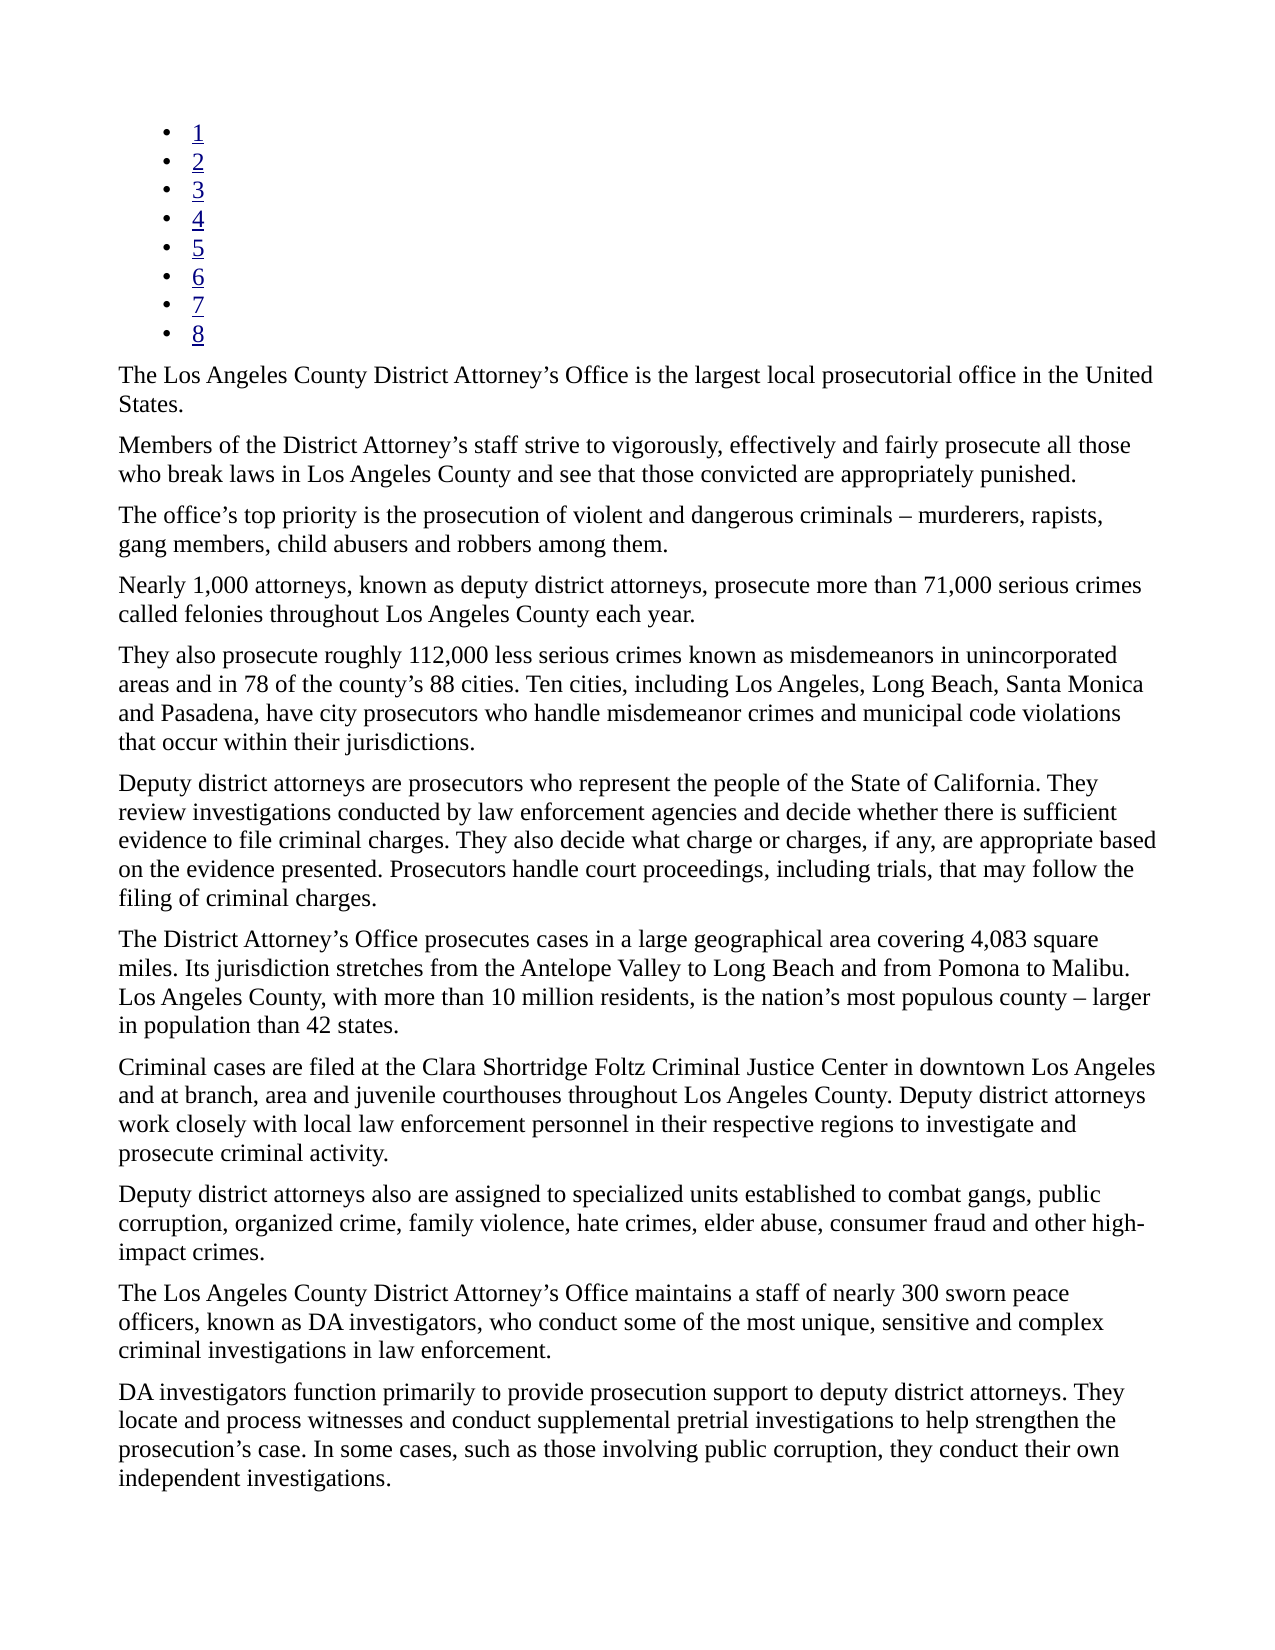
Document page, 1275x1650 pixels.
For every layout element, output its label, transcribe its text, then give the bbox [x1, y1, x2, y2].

list 7 [162, 291, 1157, 319]
list 4 [162, 204, 1157, 233]
text They also prosecute roughly 112,000 less serious crimes known as misdemeanors in unincorporated areas and in 78 of the county’s 88 cities. Ten cities, including Los Angeles, Long Beach, Santa Monica and Pasadena, have city prosecutors who handle misdemeanor crimes and municipal code violations that occur within their jurisdictions. [118, 641, 1157, 756]
list 3 [162, 176, 1157, 204]
list 6 [162, 262, 1157, 291]
list 1 [162, 118, 1157, 147]
text Nearly 1,000 attorneys, known as deputy district attorneys, prosecute more than 71,000 serious crimes called felonies throughout Los Angeles County each year. [118, 571, 1157, 628]
text Members of the District Attorney’s staff strive to vigorously, effectively and fairly prosecute all those who break laws in Los Angeles County and see that those convicted are appropriately punished. [118, 431, 1157, 488]
text The Los Angeles County District Attorney’s Office is the largest local prosecutorial office in the United States. [118, 361, 1157, 418]
list 5 [162, 233, 1157, 262]
text Deputy district attorneys are prosecutors who represent the people of the State of California. They review investigations conducted by law enforcement agencies and decide whether there is sufficient evidence to file criminal charges. They also decide what charge or charges, if any, are appropriate based on the evidence presented. Prosecutors handle court proceedings, including trials, that may follow the filing of criminal charges. [118, 768, 1157, 912]
list 8 [162, 319, 1157, 348]
text The office’s top priority is the prosecution of violent and dangerous criminals – murderers, rapists, gang members, child abusers and robbers among them. [118, 501, 1157, 558]
text The Los Angeles County District Attorney’s Office maintains a staff of nearly 300 sworn peace officers, known as DA investigators, who conduct some of the most unique, sensitive and complex criminal investigations in law enforcement. [118, 1278, 1157, 1364]
text The District Attorney’s Office prosecutes cases in a large geographical area covering 4,083 square miles. Its jurisdiction stretches from the Antelope Valley to Long Beach and from Pomona to Malibu. Los Angeles County, with more than 10 million residents, is the nation’s most populous county – larger in population than 42 states. [118, 924, 1157, 1039]
text Deputy district attorneys also are assigned to specialized units established to combat gangs, public corruption, organized crime, family violence, hate crimes, elder abuse, consumer fraud and other high-impact crimes. [118, 1179, 1157, 1266]
list 2 [162, 147, 1157, 176]
text DA investigators function primarily to provide prosecution support to deputy district attorneys. They locate and process witnesses and conduct supplemental pretrial investigations to help strengthen the prosecution’s case. In some cases, such as those involving public corruption, they conduct their own independent investigations. [118, 1377, 1157, 1492]
text Criminal cases are filed at the Clara Shortridge Foltz Criminal Justice Center in downtown Los Angeles and at branch, area and juvenile courthouses throughout Los Angeles County. Deputy district attorneys work closely with local law enforcement personnel in their respective regions to investigate and prosecute criminal activity. [118, 1052, 1157, 1167]
